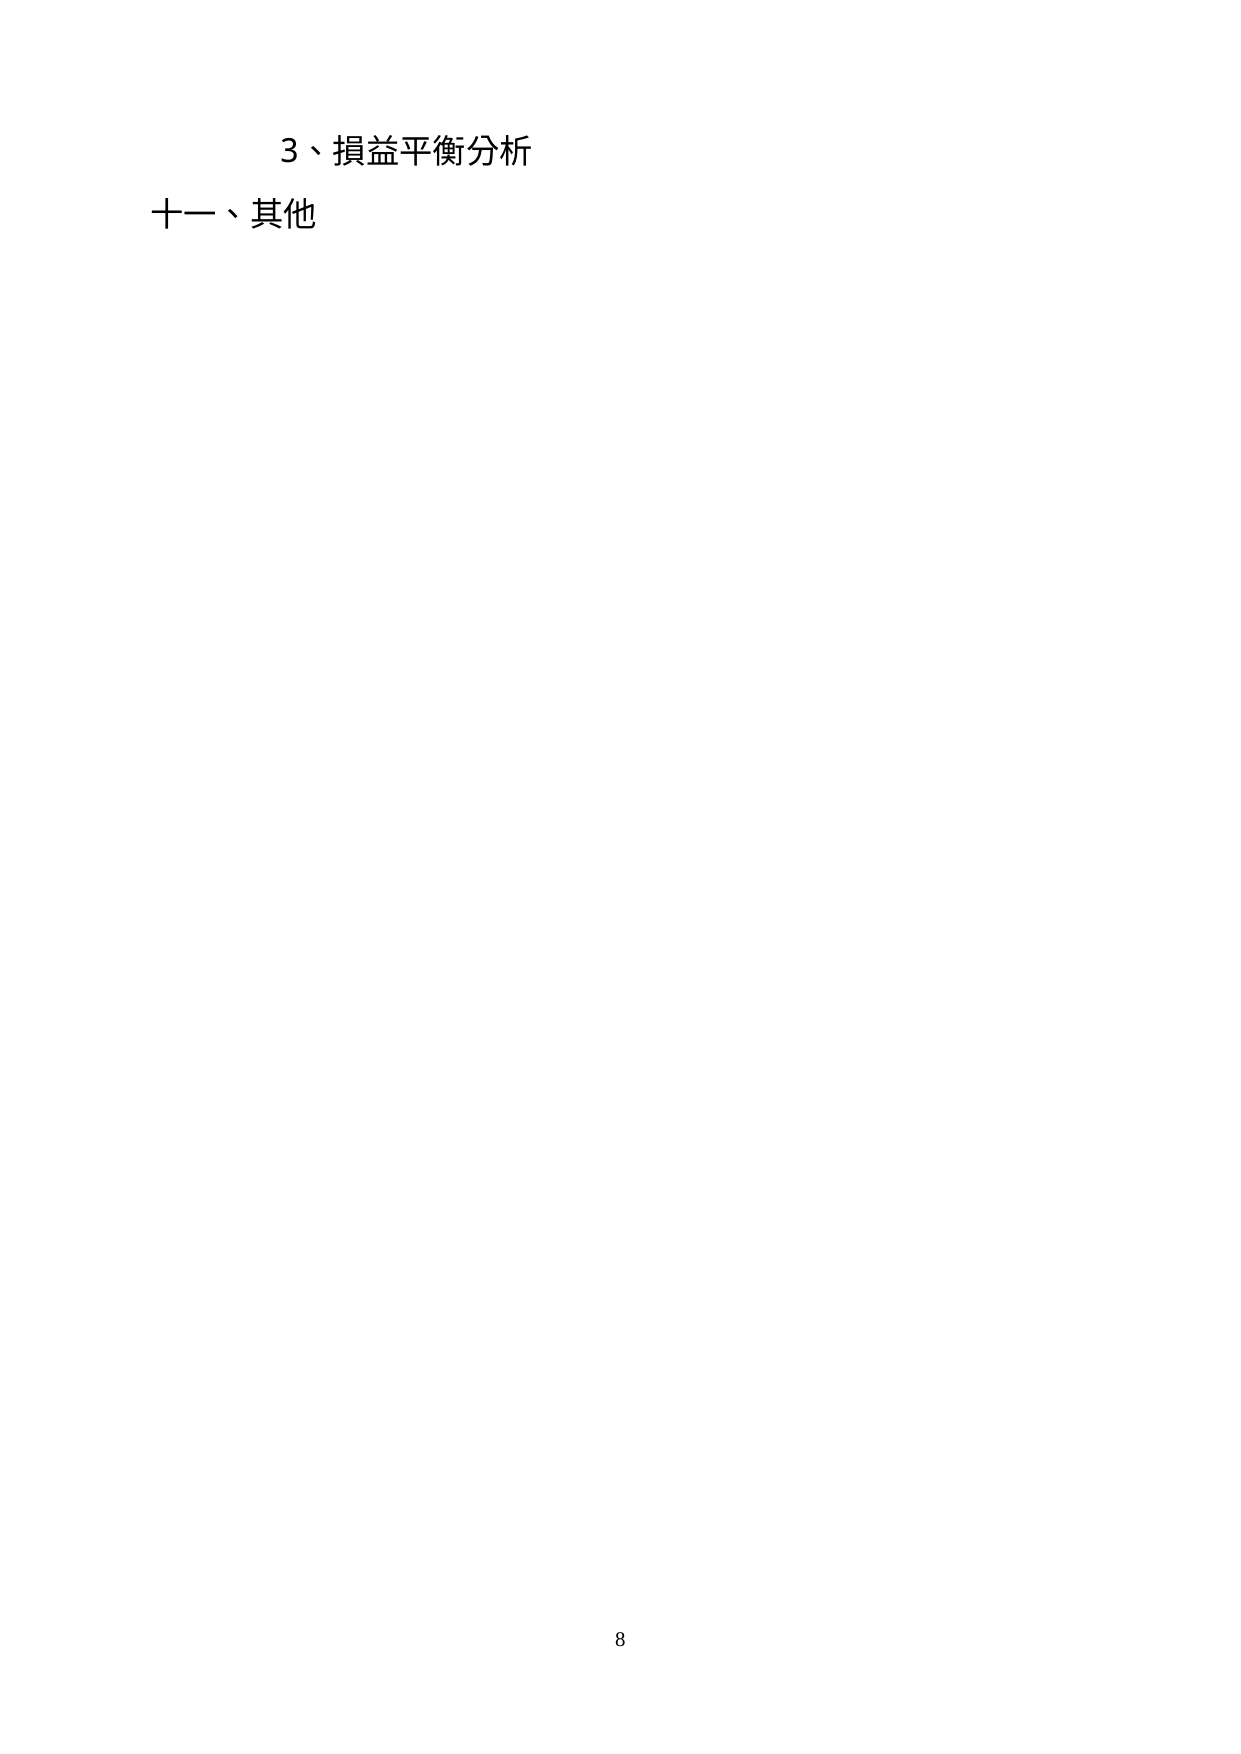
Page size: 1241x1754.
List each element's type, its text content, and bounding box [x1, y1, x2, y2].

text 十一、其他 [150, 170, 1120, 233]
text 3、損益平衡分析 [279, 108, 1120, 170]
